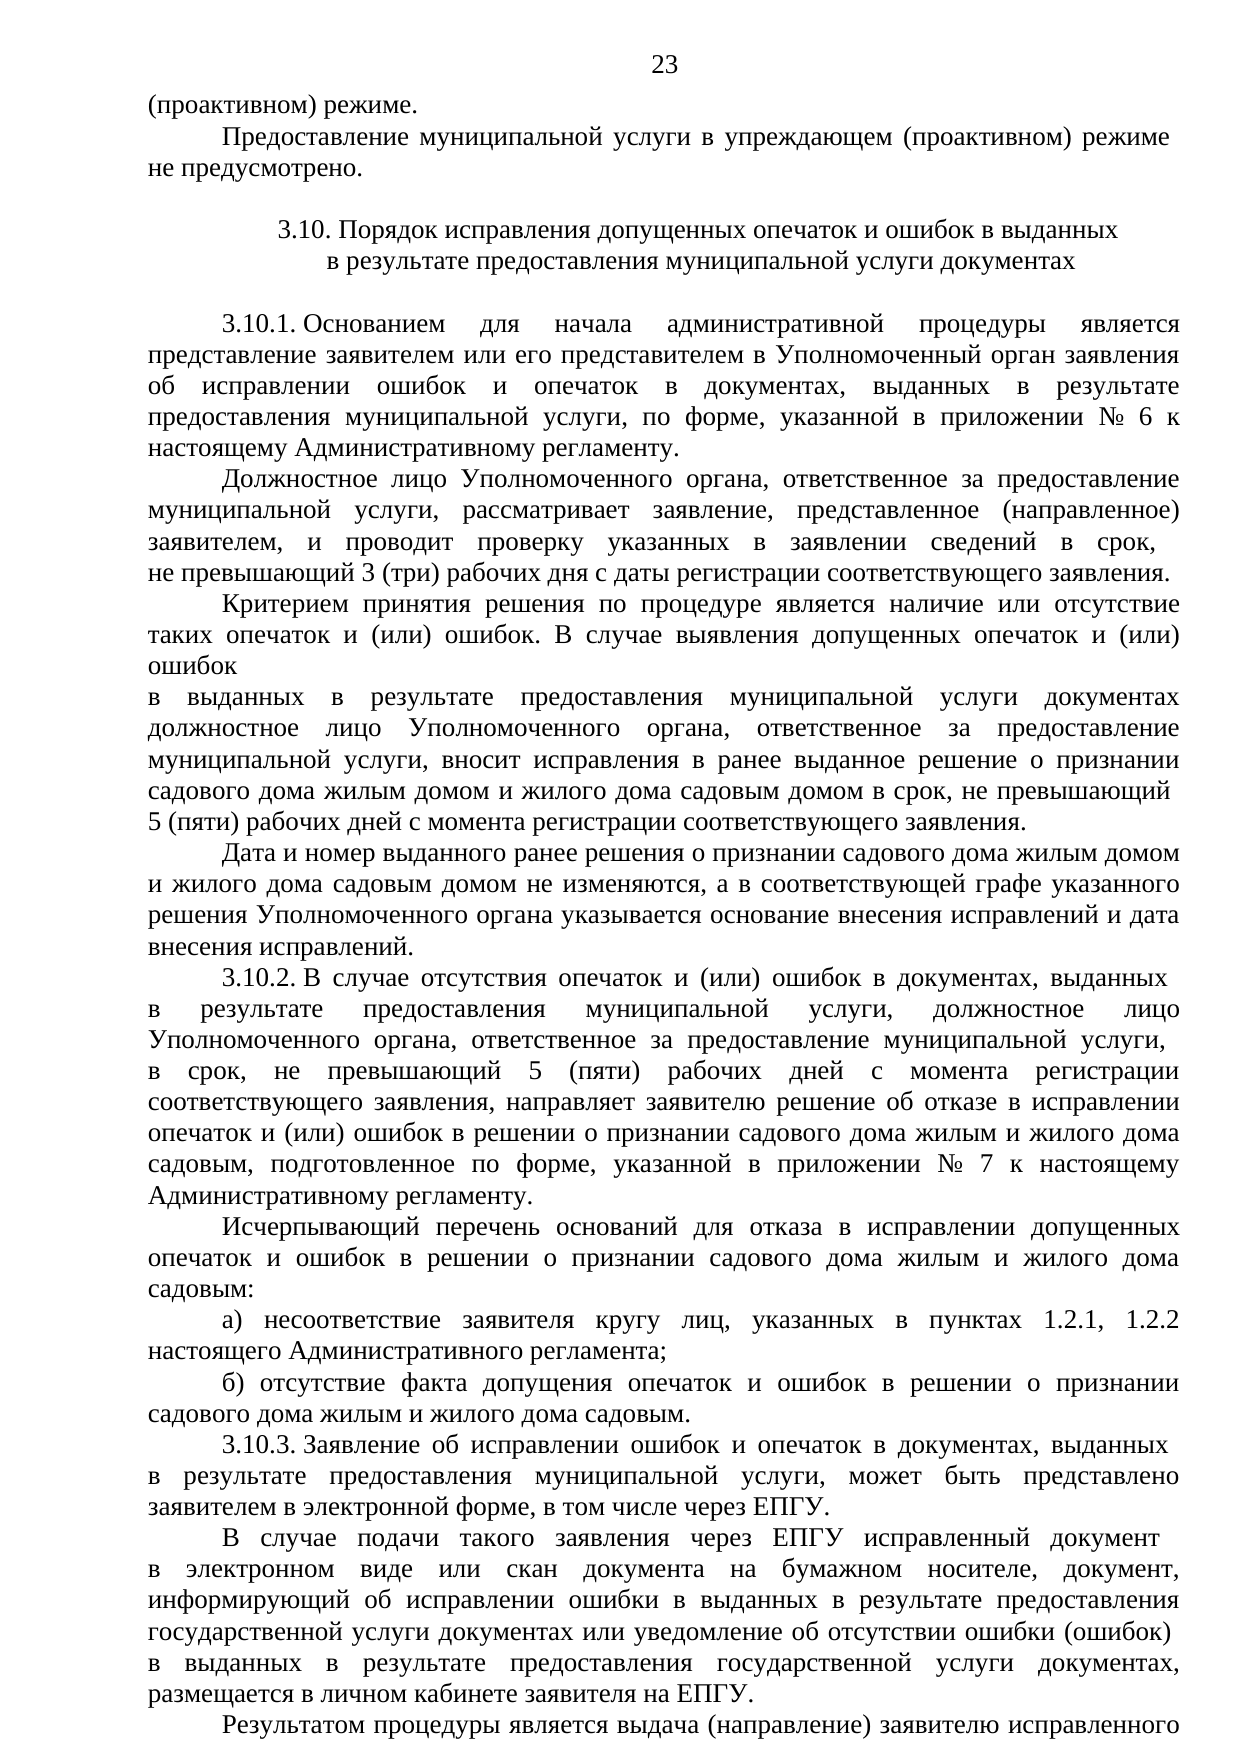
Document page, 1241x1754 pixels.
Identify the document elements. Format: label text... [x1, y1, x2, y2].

text Дата и номер выданного ранее решения о признании садового дома жилым домом и жилого дома садовым домом не изменяются, а в соответствующей графе указанного решения Уполномоченного органа указывается основание внесения исправлений и дата внесения исправлений. [148, 836, 1181, 961]
text 3.10. Порядок исправления допущенных опечаток и ошибок в выданных [148, 213, 1181, 244]
text Исчерпывающий перечень оснований для отказа в исправлении допущенных опечаток и ошибок в решении о признании садового дома жилым и жилого дома садовым: [148, 1210, 1181, 1303]
text б) отсутствие факта допущения опечаток и ошибок в решении о признании садового дома жилым и жилого дома садовым. [148, 1366, 1181, 1428]
text Предоставление муниципальной услуги в упреждающем (проактивном) режиме не предусмотрено. [148, 120, 1181, 182]
text Должностное лицо Уполномоченного органа, ответственное за предоставление муниципальной услуги, рассматривает заявление, представленное (направленное) заявителем, и проводит проверку указанных в заявлении сведений в срок, не превышающий 3 (три) рабочих дня с даты регистрации соответствующего заявления. [148, 462, 1181, 587]
text 3.10.2. В случае отсутствия опечаток и (или) ошибок в документах, выданных в результате предоставления муниципальной услуги, должностное лицо Уполномоченного органа, ответственное за предоставление муниципальной услуги, в срок, не превышающий 5 (пяти) рабочих дней с момента регистрации соответствующего заявления, направляет заявителю решение об отказе в исправлении опечаток и (или) ошибок в решении о признании садового дома жилым и жилого дома садовым, подготовленное по форме, указанной в приложении № 7 к настоящему Административному регламенту. [148, 961, 1181, 1210]
text 3.10.3. Заявление об исправлении ошибок и опечаток в документах, выданных в результате предоставления муниципальной услуги, может быть представлено заявителем в электронной форме, в том числе через ЕПГУ. [148, 1428, 1181, 1521]
text 3.10.1. Основанием для начала административной процедуры является представление заявителем или его представителем в Уполномоченный орган заявления об исправлении ошибок и опечаток в документах, выданных в результате предоставления муниципальной услуги, по форме, указанной в приложении № 6 к настоящему Административному регламенту. [148, 307, 1181, 462]
text В случае подачи такого заявления через ЕПГУ исправленный документ в электронном виде или скан документа на бумажном носителе, документ, информирующий об исправлении ошибки в выданных в результате предоставления государственной услуги документах или уведомление об отсутствии ошибки (ошибок) в выданных в результате предоставления государственной услуги документах, размещается в личном кабинете заявителя на ЕПГУ. [148, 1521, 1181, 1708]
text Результатом процедуры является выдача (направление) заявителю исправленного [148, 1708, 1181, 1739]
text (проактивном) режиме. [148, 89, 1181, 120]
text Критерием принятия решения по процедуре является наличие или отсутствие таких опечаток и (или) ошибок. В случае выявления допущенных опечаток и (или) ошибок в выданных в результате предоставления муниципальной услуги документах должностное лицо Уполномоченного органа, ответственное за предоставление муниципальной услуги, вносит исправления в ранее выданное решение о признании садового дома жилым домом и жилого дома садовым домом в срок, не превышающий 5 (пяти) рабочих дней с момента регистрации соответствующего заявления. [148, 587, 1181, 836]
text в результате предоставления муниципальной услуги документах [148, 244, 1181, 276]
text а) несоответствие заявителя кругу лиц, указанных в пунктах 1.2.1, 1.2.2 настоящего Административного регламента; [148, 1303, 1181, 1366]
